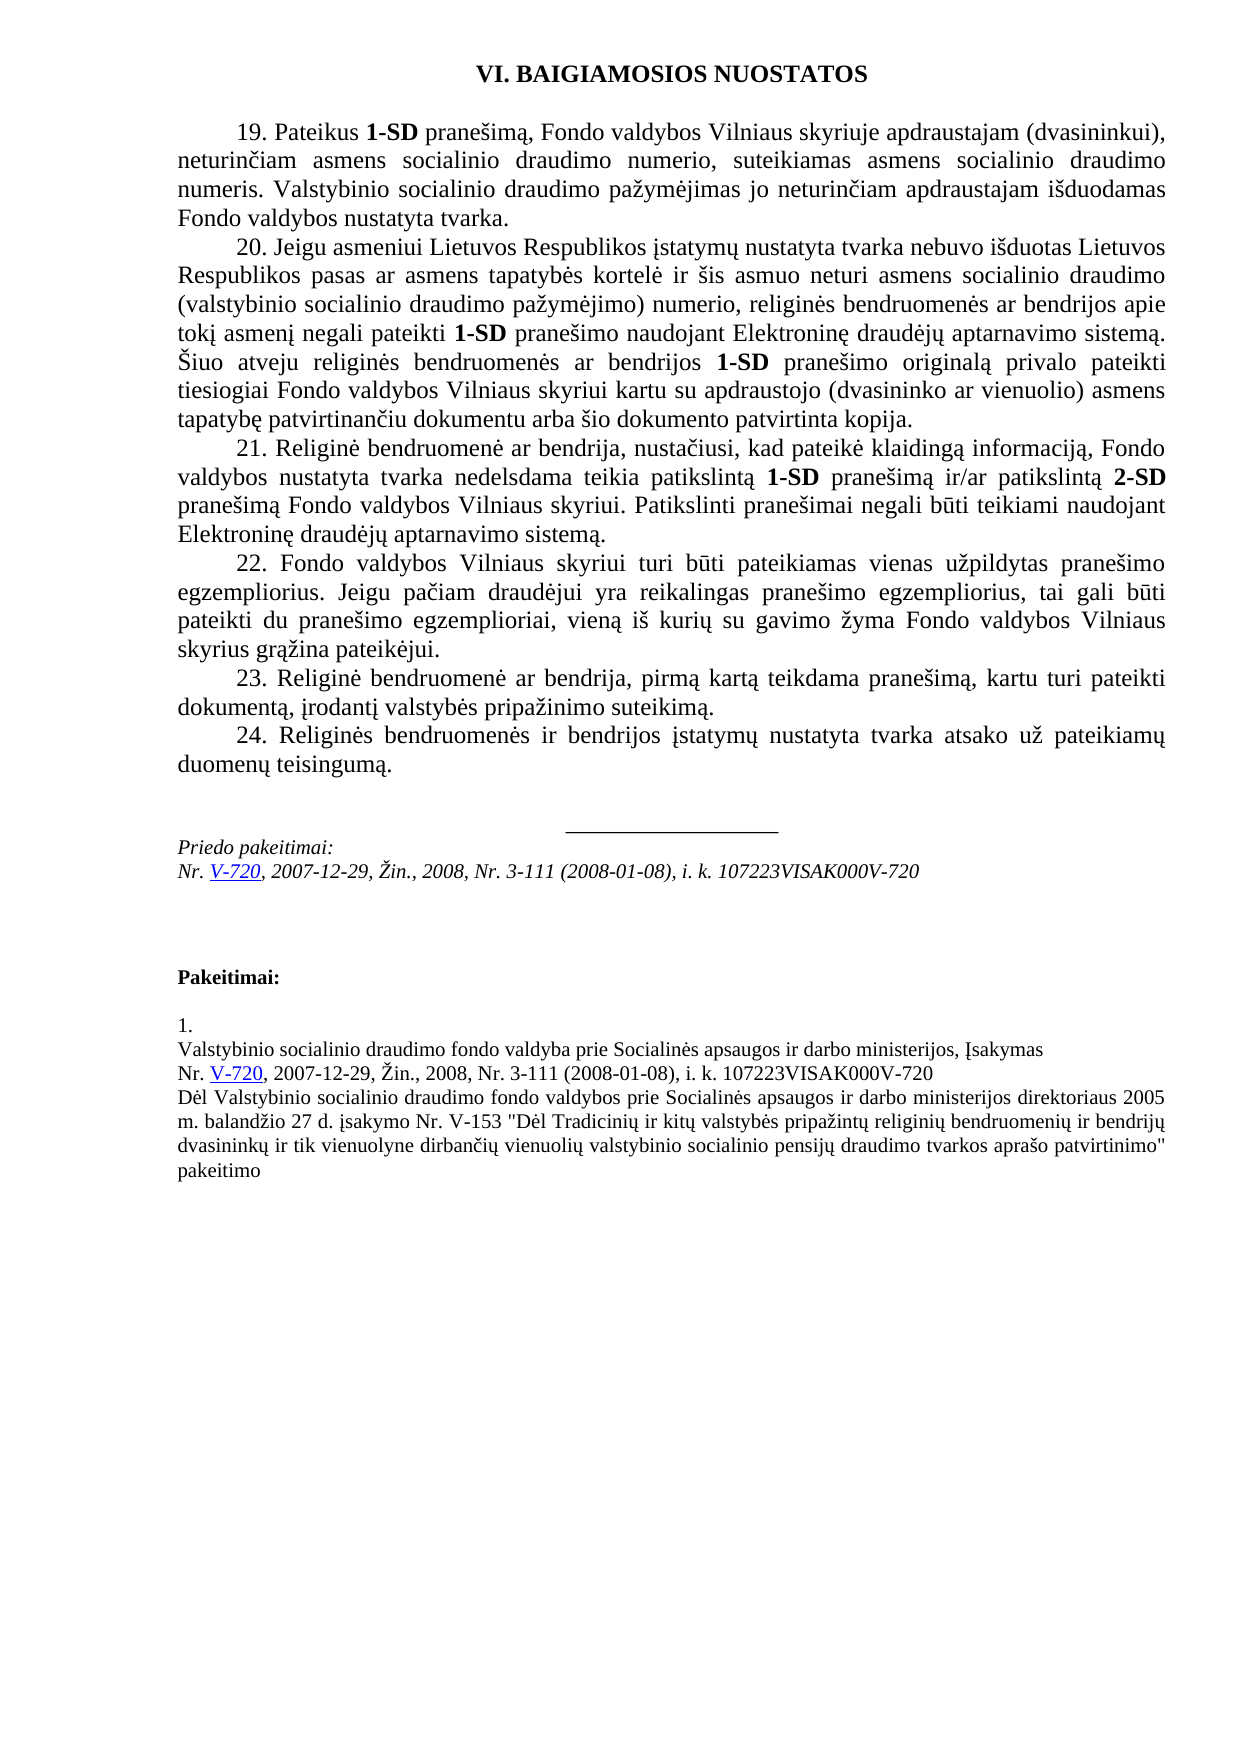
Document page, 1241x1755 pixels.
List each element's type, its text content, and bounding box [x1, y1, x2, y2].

text 24. Religinės bendruomenės ir bendrijos įstatymų nustatyta tvarka atsako už pateikiamų duomenų teisingumą. [177, 720, 1166, 778]
text Priedo pakeitimai: [177, 835, 1166, 859]
text 20. Jeigu asmeniui Lietuvos Respublikos įstatymų nustatyta tvarka nebuvo išduotas Lietuvos Respublikos pasas ar asmens tapatybės kortelė ir šis asmuo neturi asmens socialinio draudimo (valstybinio socialinio draudimo pažymėjimo) numerio, religinės bendruomenės ar bendrijos apie tokį asmenį negali pateikti 1-SD pranešimo naudojant Elektroninę draudėjų aptarnavimo sistemą. Šiuo atveju religinės bendruomenės ar bendrijos 1-SD pranešimo originalą privalo pateikti tiesiogiai Fondo valdybos Vilniaus skyriui kartu su apdraustojo (dvasininko ar vienuolio) asmens tapatybę patvirtinančiu dokumentu arba šio dokumento patvirtinta kopija. [177, 232, 1166, 433]
text 1. [177, 1013, 1166, 1037]
text 21. Religinė bendruomenė ar bendrija, nustačiusi, kad pateikė klaidingą informaciją, Fondo valdybos nustatyta tvarka nedelsdama teikia patikslintą 1-SD pranešimą ir/ar patikslintą 2-SD pranešimą Fondo valdybos Vilniaus skyriui. Patikslinti pranešimai negali būti teikiami naudojant Elektroninę draudėjų aptarnavimo sistemą. [177, 433, 1166, 548]
text 22. Fondo valdybos Vilniaus skyriui turi būti pateikiamas vienas užpildytas pranešimo egzempliorius. Jeigu pačiam draudėjui yra reikalingas pranešimo egzempliorius, tai gali būti pateikti du pranešimo egzemplioriai, vieną iš kurių su gavimo žyma Fondo valdybos Vilniaus skyrius grąžina pateikėjui. [177, 548, 1166, 663]
text Dėl Valstybinio socialinio draudimo fondo valdybos prie Socialinės apsaugos ir darbo ministerijos direktoriaus 2005 m. balandžio 27 d. įsakymo Nr. V-153 "Dėl Tradicinių ir kitų valstybės pripažintų religinių bendruomenių ir bendrijų dvasininkų ir tik vienuolyne dirbančių vienuolių valstybinio socialinio pensijų draudimo tvarkos aprašo patvirtinimo" pakeitimo [177, 1085, 1166, 1182]
text Nr. V-720, 2007-12-29, Žin., 2008, Nr. 3-111 (2008-01-08), i. k. 107223VISAK000V-720 [177, 1061, 1166, 1085]
text Valstybinio socialinio draudimo fondo valdyba prie Socialinės apsaugos ir darbo ministerijos, Įsakymas [177, 1037, 1166, 1061]
text VI. BAIGIAMOSIOS NUOSTATOS [177, 59, 1166, 88]
text Pakeitimai: [177, 965, 1166, 989]
text _________________ [177, 807, 1166, 835]
text 19. Pateikus 1-SD pranešimą, Fondo valdybos Vilniaus skyriuje apdraustajam (dvasininkui), neturinčiam asmens socialinio draudimo numerio, suteikiamas asmens socialinio draudimo numeris. Valstybinio socialinio draudimo pažymėjimas jo neturinčiam apdraustajam išduodamas Fondo valdybos nustatyta tvarka. [177, 117, 1166, 232]
text 23. Religinė bendruomenė ar bendrija, pirmą kartą teikdama pranešimą, kartu turi pateikti dokumentą, įrodantį valstybės pripažinimo suteikimą. [177, 663, 1166, 720]
text Nr. V-720, 2007-12-29, Žin., 2008, Nr. 3-111 (2008-01-08), i. k. 107223VISAK000V-720 [177, 859, 1166, 883]
